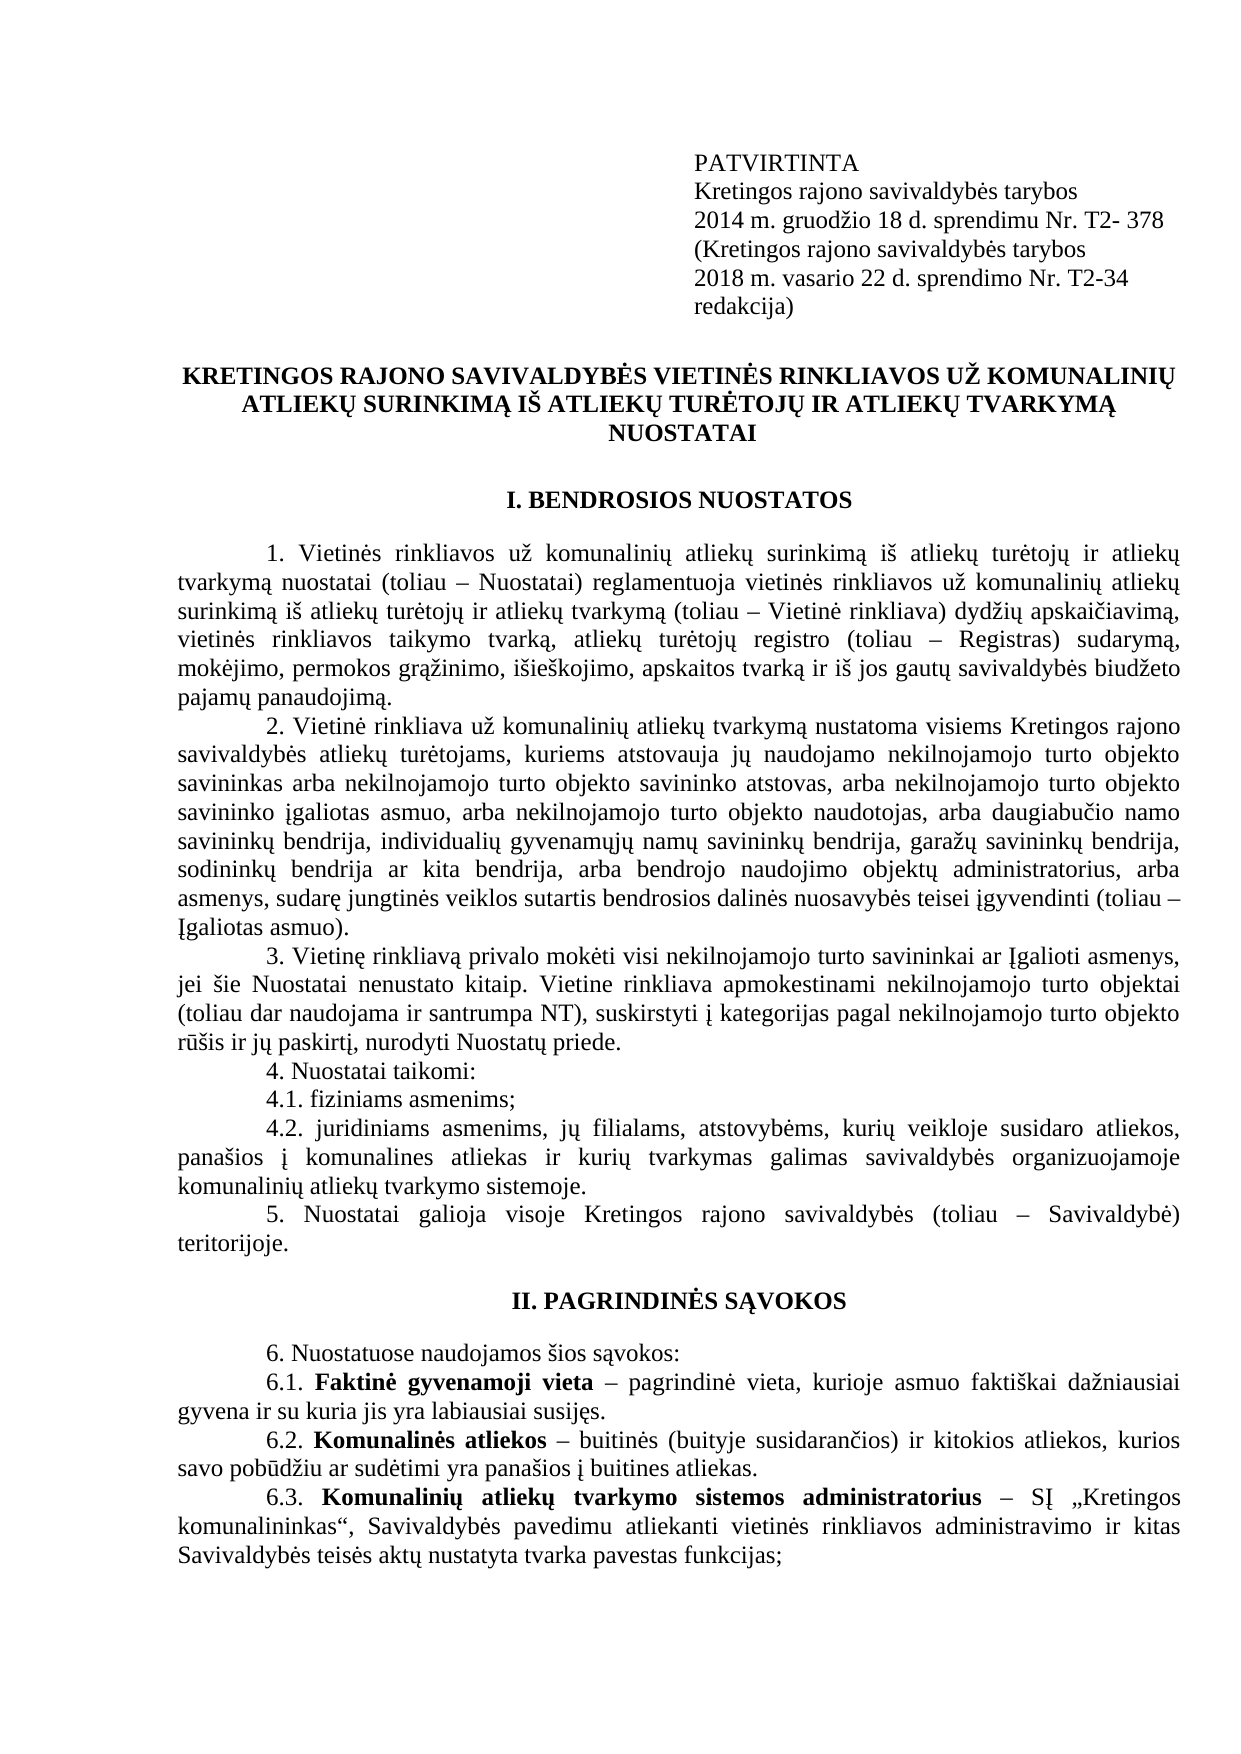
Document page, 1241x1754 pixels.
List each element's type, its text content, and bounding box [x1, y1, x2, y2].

text 1. Vietinės rinkliavos už komunalinių atliekų surinkimą iš atliekų turėtojų ir atliekų tvarkymą nuostatai (toliau – Nuostatai) reglamentuoja vietinės rinkliavos už komunalinių atliekų surinkimą iš atliekų turėtojų ir atliekų tvarkymą (toliau – Vietinė rinkliava) dydžių apskaičiavimą, vietinės rinkliavos taikymo tvarką, atliekų turėtojų registro (toliau – Registras) sudarymą, mokėjimo, permokos grąžinimo, išieškojimo, apskaitos tvarką ir iš jos gautų savivaldybės biudžeto pajamų panaudojimą. [177, 538, 1181, 711]
text 6.1. Faktinė gyvenamoji vieta – pagrindinė vieta, kurioje asmuo faktiškai dažniausiai gyvena ir su kuria jis yra labiausiai susijęs. [177, 1367, 1181, 1425]
text 2014 m. gruodžio 18 d. sprendimu Nr. T2- 378 [177, 205, 1181, 234]
text 4.2. juridiniams asmenims, jų filialams, atstovybėms, kurių veikloje susidaro atliekos, panašios į komunalines atliekas ir kurių tvarkymas galimas savivaldybės organizuojamoje komunalinių atliekų tvarkymo sistemoje. [177, 1113, 1181, 1199]
text 6.2. Komunalinės atliekos – buitinės (buityje susidarančios) ir kitokios atliekos, kurios savo pobūdžiu ar sudėtimi yra panašios į buitines atliekas. [177, 1425, 1181, 1482]
text 3. Vietinę rinkliavą privalo mokėti visi nekilnojamojo turto savininkai ar Įgalioti asmenys, jei šie Nuostatai nenustato kitaip. Vietine rinkliava apmokestinami nekilnojamojo turto objektai (toliau dar naudojama ir santrumpa NT), suskirstyti į kategorijas pagal nekilnojamojo turto objekto rūšis ir jų paskirtį, nurodyti Nuostatų priede. [177, 941, 1181, 1056]
text I. BENDROSIOS NUOSTATOS [177, 485, 1181, 514]
text 6.3. Komunalinių atliekų tvarkymo sistemos administratorius – SĮ „Kretingos komunalininkas“, Savivaldybės pavedimu atliekanti vietinės rinkliavos administravimo ir kitas Savivaldybės teisės aktų nustatyta tvarka pavestas funkcijas; [177, 1482, 1181, 1568]
text 5. Nuostatai galioja visoje Kretingos rajono savivaldybės (toliau – Savivaldybė) teritorijoje. [177, 1199, 1181, 1257]
text 2018 m. vasario 22 d. sprendimo Nr. T2-34 [177, 263, 1181, 291]
text redakcija) [177, 291, 1181, 320]
text 2. Vietinė rinkliava už komunalinių atliekų tvarkymą nustatoma visiems Kretingos rajono savivaldybės atliekų turėtojams, kuriems atstovauja jų naudojamo nekilnojamojo turto objekto savininkas arba nekilnojamojo turto objekto savininko atstovas, arba nekilnojamojo turto objekto savininko įgaliotas asmuo, arba nekilnojamojo turto objekto naudotojas, arba daugiabučio namo savininkų bendrija, individualių gyvenamųjų namų savininkų bendrija, garažų savininkų bendrija, sodininkų bendrija ar kita bendrija, arba bendrojo naudojimo objektų administratorius, arba asmenys, sudarę jungtinės veiklos sutartis bendrosios dalinės nuosavybės teisei įgyvendinti (toliau – Įgaliotas asmuo). [177, 711, 1181, 941]
text II. PAGRINDINĖS SĄVOKOS [177, 1286, 1181, 1314]
text PATVIRTINTA [177, 148, 1181, 176]
text NUOSTATAI [177, 418, 1181, 447]
text 4. Nuostatai taikomi: [177, 1056, 1181, 1084]
text 4.1. fiziniams asmenims; [177, 1084, 1181, 1113]
text KRETINGOS RAJONO SAVIVALDYBĖS VIETINĖS RINKLIAVOS UŽ KOMUNALINIŲ ATLIEKŲ SURINKIMĄ IŠ ATLIEKŲ TURĖTOJŲ IR ATLIEKŲ TVARKYMĄ [177, 361, 1181, 418]
text Kretingos rajono savivaldybės tarybos [177, 176, 1181, 205]
text (Kretingos rajono savivaldybės tarybos [177, 234, 1181, 263]
text 6. Nuostatuose naudojamos šios sąvokos: [177, 1338, 1181, 1367]
